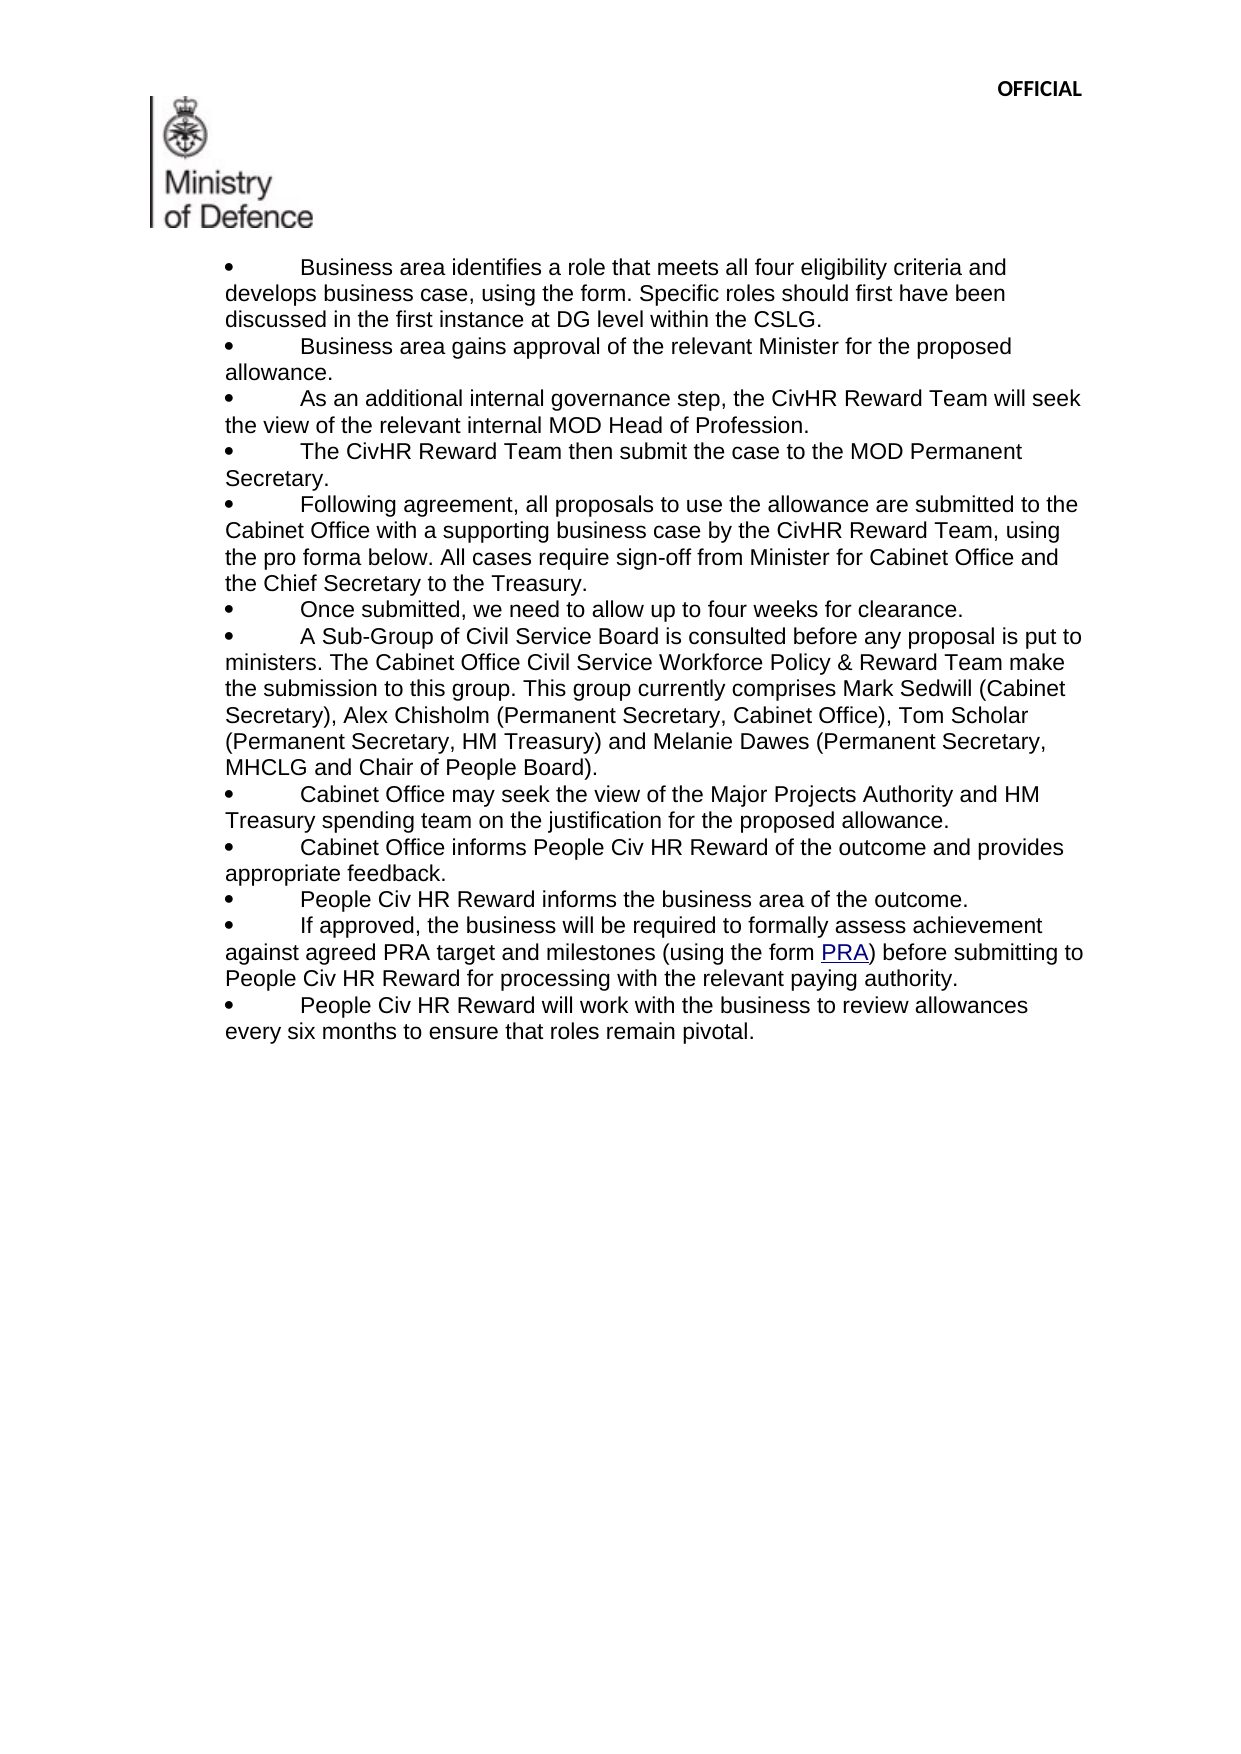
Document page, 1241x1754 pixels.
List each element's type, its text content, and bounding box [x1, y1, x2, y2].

list If approved, the business will be required to formally assess achievement against agreed PRA target and milestones (using the form PRA) before submitting to People Civ HR Reward for processing with the relevant paying authority. [225, 912, 1090, 992]
list People Civ HR Reward will work with the business to review allowances every six months to ensure that roles remain pivotal. [225, 992, 1090, 1044]
list Business area identifies a role that meets all four eligibility criteria and develops business case, using the form. Specific roles should first have been discussed in the first instance at DG level within the CSLG. [225, 254, 1090, 333]
list Following agreement, all proposals to use the allowance are submitted to the Cabinet Office with a supporting business case by the CivHR Reward Team, using the pro forma below. All cases require sign-off from Minister for Cabinet Office and the Chief Secretary to the Treasury. [225, 491, 1090, 596]
list People Civ HR Reward informs the business area of the outcome. [225, 886, 1090, 912]
list As an additional internal governance step, the CivHR Reward Team will seek the view of the relevant internal MOD Head of Profession. [225, 385, 1090, 438]
list Cabinet Office may seek the view of the Major Projects Authority and HM Treasury spending team on the justification for the proposed allowance. [225, 781, 1090, 833]
list Business area gains approval of the relevant Minister for the proposed allowance. [225, 333, 1090, 385]
list Once submitted, we need to allow up to four weeks for clearance. [225, 596, 1090, 623]
list Cabinet Office informs People Civ HR Reward of the outcome and provides appropriate feedback. [225, 833, 1090, 886]
list The CivHR Reward Team then submit the case to the MOD Permanent Secretary. [225, 438, 1090, 491]
list A Sub-Group of Civil Service Board is consulted before any proposal is put to ministers. The Cabinet Office Civil Service Workforce Policy & Reward Team make the submission to this group. This group currently comprises Mark Sedwill (Cabinet Secretary), Alex Chisholm (Permanent Secretary, Cabinet Office), Tom Scholar (Permanent Secretary, HM Treasury) and Melanie Dawes (Permanent Secretary, MHCLG and Chair of People Board). [225, 623, 1090, 781]
